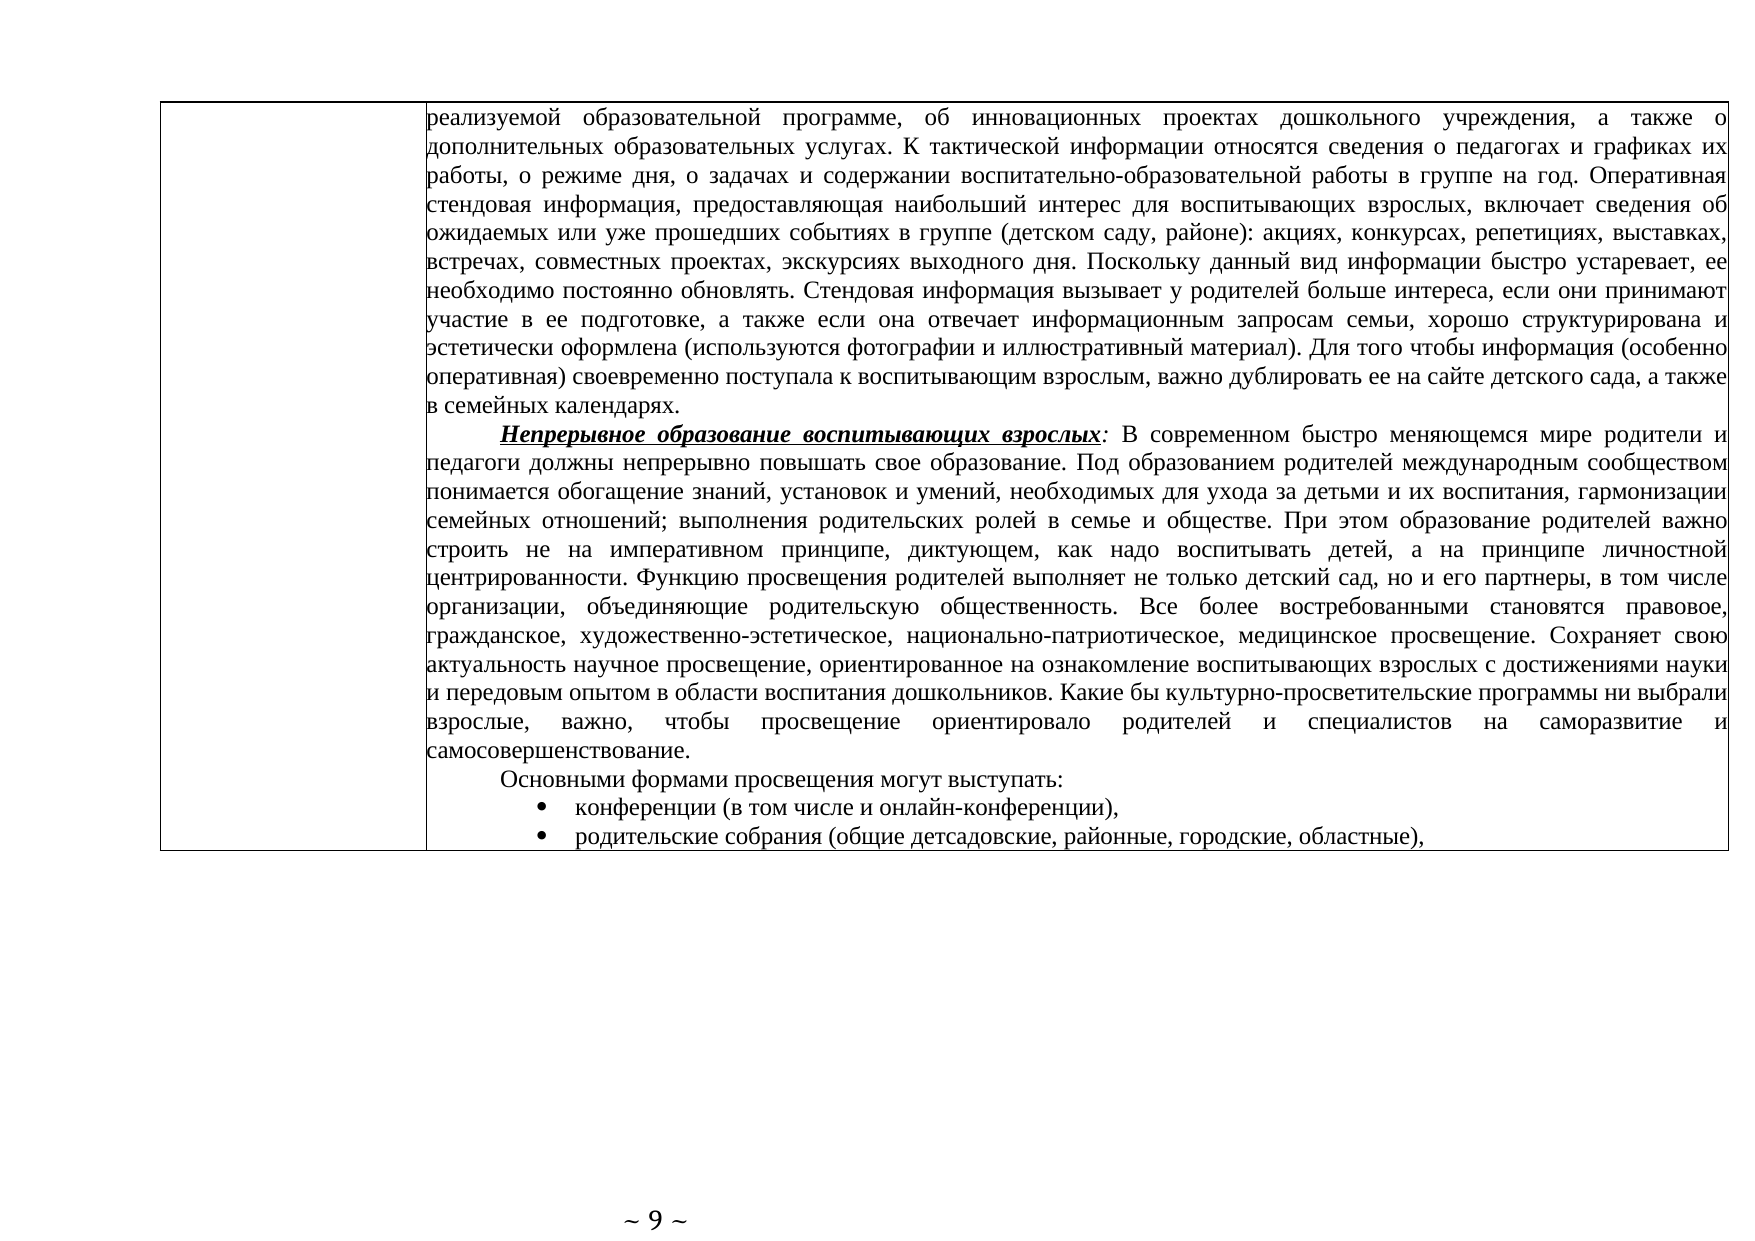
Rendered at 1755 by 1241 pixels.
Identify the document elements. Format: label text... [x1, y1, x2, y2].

table_header [161, 103, 426, 850]
table_header ОСНОВНЫЕ НАПРАВЛЕНИЯ И ФОРМЫ ВЗАИМОДЕЙСТВИЯ С СЕМЬЕЙ: Взаимопознание и взаимоинформирование: Успешное взаимодействие возможно лишь в том случае, если детский сад знаком с воспитательными возможностями семьи ребенка, а семья имеет представление о дошкольном учреждении, которому доверяет воспитание ребенка. Это позволяет оказывать друг другу необходимую поддержку в развитии ребенка, привлекать имеющиеся педагогические ресурсы для решения общих задач воспитания. Прекрасную возможность для обоюдного познания воспитательного потенциала дают: специально организуемая социально-педагогическая диагностика с использованием бесед, анкетирования, сочинений; посещение педагогами семей воспитанников; организация дней открытых дверей в детском саду; разнообразные собрания-встречи, ориентированные на знакомство с достижениями и трудностями воспитывающих детей сторон. Целью первых собраний-встреч является разностороннее знакомство педагогов с семьями и семей воспитанников между собой, знакомство семей с педагогами. Для снятия барьеров общения желательно использовать специальные методы, вызывающие у родителей позитивные эмоции, ориентированные на развитие доверительных отношений с педагогами («Выбери дистанцию», «Ассоциативный ряд», «Язык фотографий», «Разговор без умолку»). Такие собрания целесообразно проводить регулярно в течение года, решая на каждой встрече свои задачи. Необходимо, чтобы воспитывающие взрослые постоянно сообщали друг другу о разнообразных фактах из жизни детей в детском саду и семье, о состоянии каждого ребенка (его самочувствии, настроении), о развитии детско-взрослых (в том числе детско-родительских) отношений. Такое информирование происходит при непосредственном общении (в ходе бесед, консультаций, на собраниях, конференциях) либо опосредованно, при получении информации из различных источников: стендов, газет, журналов (рукописных, электронных), семейных календарей, разнообразных буклетов, интернет-сайтов (детского сада, органов управления образованием), а также переписки (в том числе электронной). Стенд: На стендах размещается стратегическая (многолетняя), тактическая (годичная) и оперативная информация. К стратегической относятся сведения о целях и задачах развития детского сада на дальнюю и среднюю перспективы, о реализуемой образовательной программе, об инновационных проектах дошкольного учреждения, а также о дополнительных образовательных услугах. К тактической информации относятся сведения о педагогах и графиках их работы, о режиме дня, о задачах и содержании воспитательно-образовательной работы в группе на год. Оперативная стендовая информация, предоставляющая наибольший интерес для воспитывающих взрослых, включает сведения об ожидаемых или уже прошедших событиях в группе (детском саду, районе): акциях, конкурсах, репетициях, выставках, встречах, совместных проектах, экскурсиях выходного дня. Поскольку данный вид информации быстро устаревает, ее необходимо постоянно обновлять. Стендовая информация вызывает у родителей больше интереса, если они принимают участие в ее подготовке, а также если она отвечает информационным запросам семьи, хорошо структурирована и эстетически оформлена (используются фотографии и иллюстративный материал). Для того чтобы информация (особенно оперативная) своевременно поступала к воспитывающим взрослым, важно дублировать ее на сайте детского сада, а также в семейных календарях. Непрерывное образование воспитывающих взрослых: В современном быстро меняющемся мире родители и педагоги должны непрерывно повышать свое образование. Под образованием родителей международным сообществом понимается обогащение знаний, установок и умений, необходимых для ухода за детьми и их воспитания, гармонизации семейных отношений; выполнения родительских ролей в семье и обществе. При этом образование родителей важно строить не на императивном принципе, диктующем, как надо воспитывать детей, а на принципе личностной центрированности. Функцию просвещения родителей выполняет не только детский сад, но и его партнеры, в том числе организации, объединяющие родительскую общественность. Все более востребованными становятся правовое, гражданское, художественно-эстетическое, национально-патриотическое, медицинское просвещение. Сохраняет свою актуальность научное просвещение, ориентированное на ознакомление воспитывающих взрослых с достижениями науки и передовым опытом в области воспитания дошкольников. Какие бы культурно-просветительские программы ни выбрали взрослые, важно, чтобы просвещение ориентировало родителей и специалистов на саморазвитие и самосовершенствование. Основными формами просвещения могут выступать: конференции (в том числе и онлайн-конференции), родительские собрания (общие детсадовские, районные, городские, областные), родительские и педагогические чтения. Важно предоставлять родителям право выбора форм и содержания взаимодействия с партнерами, обеспечивающими их образование (социальным педагогом, психологом, старшим воспитателем, группой родителей), привлекать к участию в планировании и формировании содержания образовательных программ «родительской школы». Программы родительского образования важно разрабатывать и реализовывать исходя из следующих принципов: целенаправленности — ориентации на цели и приоритетные задачи образования родителей; адресности — учета образовательных потребностей родителей; доступности — учета возможностей родителей освоить предусмотренный программой учебный материал; индивидуализации — преобразования содержания, методов обучения и темпов освоения программы в зависимости от реального уровня знаний и умений родителей; участия заинтересованных сторон (педагогов и родителей) в инициировании, обсуждении и принятии решений, касающихся содержания образовательных программ и его корректировки. Основные формы обучения родителей: лекции, семинары, мастер-классы, тренинги, проекты, игры, заседания «Маминой школы» Мастер-классы: Мастер-класс — особая форма презентации специалистом своего профессионального мастерства, с целью привлечения внимания родителей к актуальным проблемам воспитания детей и средствам их решения. Такими специалистами могут оказаться и сами родители, работающие в названных сферах. Большое значение в подготовке мастер-класса придается практическим и наглядным методам. Мастер-класс может быть организован сотрудниками детского сада, родителями, приглашенными специалистами (художником, режиссером, экологом). Тренинг (по определению Б. Д. Карвасарского) — это совокупность психотерапевтических, психокоррекционных и обучающих методов, направленных на развитие навыков самопознания и саморегуляции, обучения и межперсонального взаимодействия, коммуникативных и профессиональных умений. В процессе тренинга родители активно вовлекаются в специально разработанные ситуации, позволяющие осознавать свои личностные ресурсы. Совместная деятельность педагогов, родителей, детей: Определяющей целью разнообразной совместной деятельности в триаде «педагоги-родители-дети» является удовлетворение не только базисных стремлений и потребностей ребенка, но и стремлений и потребностей родителей и педагогов. Совместная деятельность воспитывающих взрослых может быть организована в разнообразных традиционных и инновационных формах (акции, ассамблеи, вечера музыки и поэзии, посещения семьями программных мероприятий семейного абонемента, организованных учреждениями культуры и искусства, по запросу детского сада; семейные гостиные, фестивали, семейные клубы, вечера вопросов и ответов, салоны, студии, праздники (в том числе семейные), прогулки, экскурсии, проектная деятельность, семейный театр). В этих формах совместной деятельности заложены возможности коррекции поведения родителей и педагогов, предпочитающих авторитарный стиль общения с ребенком; воспитания у них бережного отношения к детскому творчеству. Семейные художественные студии: Семейные художественные студии — это своего рода художественные мастерские, объединяющие семьи воспитанников для занятий творчеством в сопровождении педагога: художника, хореографа, актера. Творческое взаимодействие педагога, детей и родителей в студии может быть разнообразным по форме: совместные специально-организованные занятия; мастер-классы для родителей по рисунку, живописи, рукоделию (по выбору родителей); встречи с искусствоведами, художниками, мастерами декоративно-прикладного искусства; посещение музеев, художественных выставок. Семейные праздники: Традиционными для детского сада являются детские праздники, посвященные знаменательным событиям в жизни страны. Новой формой, актуализирующей сотворчество детей и воспитывающих взрослых, является семейный праздник в детском саду. Семейный праздник в детском саду — это особый день, объединяющий педагогов и семьи воспитанников по случаю какого-либо события. Таким особым днем может стать День матери, День отца, Новый год, День Победы, Международный День семьи (15 мая), Всероссийский День семьи, любви и верности (8 июля). Наиболее значимы семейные праздники для семей с детьми раннего возраста, так как малыши в возрасте до 3 лет лучше чувствуют себя, когда на празднике рядом с ними находятся родители. Семейный театр: На протяжении всей истории общественного дошкольного воспитания театральная деятельность развивалась без учета семейного опыта. Развитие партнерских отношений с семьей открывает новые возможности для развития театрализованной деятельности детей и взрослых в форме семейного театра. Семейный театр в детском саду как творческое объединение нескольких семей и педагогов (воспитателей, музыкального руководителя и руководителя театральной студии детского сада) может быть создан не только при участии педагогов, но и при поддержке работников культуры (режиссера и актеров театра). Семейный абонемент: Прекрасную возможность встречи с искусством способны предоставить семье детский сад и его партнеры — учреждения искусства и культуры, организующие встречу с искусством по заранее составленным программам воскресного (субботнего) семейного абонемента. Программы могут быть как комплексными, так и предметными, посвященными тому или иному виду искусства. Например, «Здравствуй, музыка!», «Чудо по имени театр», «В гостях у художника», «Музей и семья», «Семейные встречи в библиотеке». Семейная ассамблея: Семейная ассамблея — форма досуга, объединяющая семьи воспитанников и педагогов учреждений образования, культуры и искусства с целью знакомства друг с другом, погружения в разнообразную совместную деятельность (художественно-продуктивную, коммуникативную, проектно-исследовательскую), привлекательную как для детей, так и для взрослых. Организаторами семейной ассамблеи могут выступить как отдельно взятый детский сад, так и несколько организаций: комитет по образованию, редакция газеты, вуз, музей, детская музыкальная школа. Проводить ассамблеи можно в любое время года, летом — желательно на открытом воздухе. Проектная деятельность: Все большую актуальность приобретает такая форма совместной деятельности, как проекты. Они меняют роль воспитывающих взрослых в управлении детским садом, в развитии партнерских отношений, помогают им научиться работать в «команде», овладеть способами коллективной мыслительной деятельности; освоить алгоритм создания проекта, отталкиваясь от потребностей ребенка; достичь позитивной открытости по отношению к коллегам, воспитанникам и родителям, к своей личности; объединить усилия педагогов, родителей и детей с целью реализации проекта. Идеями для проектирования могут стать любые предложения, направленные на улучшение отношений педагогов, детей и родителей, на развитие ответственности, инициативности, например, организация семейного летнего отдыха дошкольников, проведение Дня семьи в детском саду, создание сетевого интернет-сообщества воспитывающих взрослых. Семейный календарь: Интересные идеи для проектов рождаются благодаря семейному календарю, который может помочь родителям научиться планировать свою деятельность и находить время для взаимодействия и общения с ребенком. Семейный календарь может состоять из двух взаимосвязанных, взаимопроникающих частей: одна — сопровождающая инвариантная, предлагаемая детским садом для всех семей воспитанников; вторая — вариативная, проектируемая каждой семьей в логике своих потребностей и традиций. Сопровождающая инвариантная часть календаря, разрабатываемая педагогами с учетом воспитательно-образовательной работы в детском саду, может включать следующие сведения: о сезоне, а также о сезонных народных праздниках и рекомендации по их проведению в семье с учетом возраста детей; о всемирных, всероссийских государственных, областных, городских, районных праздниках и рекомендации по их проведению в семье с учетом возраста детей; о профессиональных праздниках, отмечаемых в семье, и рекомендации по организации с детьми бесед о профессиях; о мероприятиях, проводимых для семей воспитанников в детском саду (консультациях, заседаниях клуба); о репертуаре театров и рекомендации о проведении «дня театра» в семье; о музеях города и об организуемых выставках, рекомендации по проведению «дня музея» в семье; о концертах и рекомендации по их посещению вместе с ребенком; афоризмы о воспитании; рекомендации по организации разнообразной деятельности в семье — семейного чтения, семейных прогулок на природу, экскурсий в музей, на выставки, к достопримечательностям (погружение в историю и культуру района, города, села), художественной деятельности. Сроки и объем реализации программы 9 месяцев Регулярность: одна встреча в месяц. [427, 103, 1728, 850]
